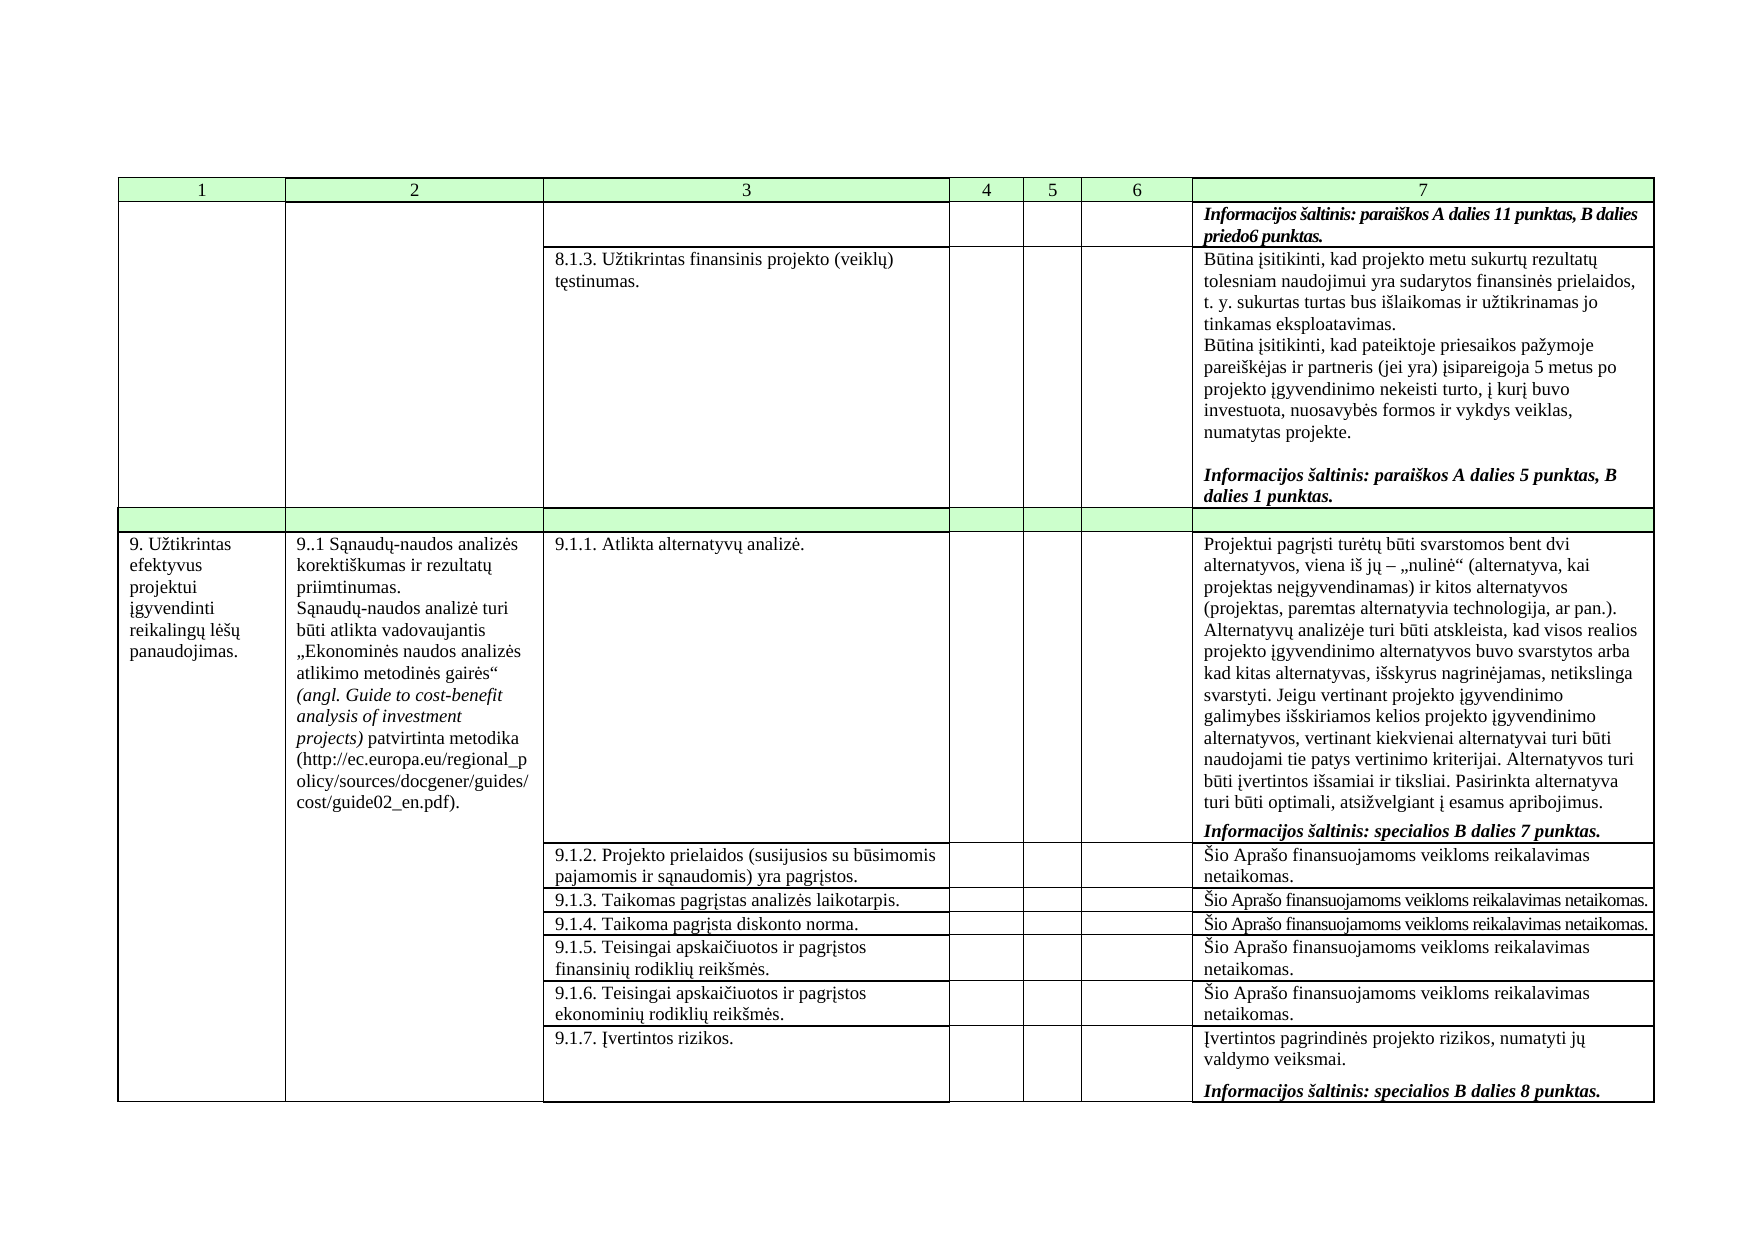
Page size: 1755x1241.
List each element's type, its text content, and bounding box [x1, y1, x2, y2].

table_header 4 [950, 178, 1023, 201]
table_cell [950, 532, 1023, 842]
table_cell 9.1.4. Taikoma pagrįsta diskonto norma. [544, 913, 949, 934]
table_cell [950, 888, 1023, 911]
table_cell [544, 509, 949, 531]
table_cell Šio Aprašo finansuojamoms veikloms reikalavimas netaikomas. [1193, 913, 1653, 934]
table_cell [950, 912, 1023, 934]
table_cell [1024, 1026, 1081, 1101]
table_cell 9.1.7. Įvertintos rizikos. [544, 1027, 949, 1101]
table_header 7 [1193, 179, 1653, 201]
table_header 5 [1024, 178, 1081, 201]
table_cell 9..1 Sąnaudų-naudos analizės korektiškumas ir rezultatų priimtinumas. Sąnaudų-naudos analizė turi būti atlikta vadovaujantis „Ekonominės naudos analizės atlikimo metodinės gairės“ (angl. Guide to cost-benefit analysis of investment projects) patvirtinta metodika (http://ec.europa.eu/regional_policy/sources/docgener/guides/cost/guide02_en.pdf). [286, 533, 543, 1101]
table_cell Šio Aprašo finansuojamoms veikloms reikalavimas netaikomas. [1193, 936, 1653, 979]
table_header 1 [119, 178, 285, 201]
table_cell [1082, 912, 1192, 934]
table_cell Šio Aprašo finansuojamoms veikloms reikalavimas netaikomas. [1193, 844, 1653, 887]
table_cell [119, 202, 285, 507]
table_cell [1024, 247, 1081, 507]
table_cell [1024, 843, 1081, 887]
table_cell 9.1.5. Teisingai apskaičiuotos ir pagrįstos finansinių rodiklių reikšmės. [544, 936, 949, 979]
table_cell [119, 508, 285, 531]
table_cell [1082, 1026, 1192, 1101]
table_cell [1082, 247, 1192, 507]
table_cell [1082, 935, 1192, 979]
table_cell [1024, 532, 1081, 842]
table_cell 9.1.6. Teisingai apskaičiuotos ir pagrįstos ekonominių rodiklių reikšmės. [544, 982, 949, 1025]
table_cell [1193, 509, 1653, 531]
table_cell [1024, 202, 1081, 246]
table_cell [950, 1026, 1023, 1101]
table_cell Projektui pagrįsti turėtų būti svarstomos bent dvi alternatyvos, viena iš jų – „nulinė“ (alternatyva, kai projektas neįgyvendinamas) ir kitos alternatyvos (projektas, paremtas alternatyvia technologija, ar pan.). Alternatyvų analizėje turi būti atskleista, kad visos realios projekto įgyvendinimo alternatyvos buvo svarstytos arba kad kitas alternatyvas, išskyrus nagrinėjamas, netikslinga svarstyti. Jeigu vertinant projekto įgyvendinimo galimybes išskiriamos kelios projekto įgyvendinimo alternatyvos, vertinant kiekvienai alternatyvai turi būti naudojami tie patys vertinimo kriterijai. Alternatyvos turi būti įvertintos išsamiai ir tiksliai. Pasirinkta alternatyva turi būti optimali, atsižvelgiant į esamus apribojimus. Informacijos šaltinis: specialios B dalies 7 punktas. [1193, 533, 1653, 842]
table_cell [1082, 981, 1192, 1025]
table_cell [950, 981, 1023, 1025]
table_header 2 [286, 179, 543, 201]
table_cell [1024, 981, 1081, 1025]
table_cell [286, 508, 543, 531]
table_cell [1024, 935, 1081, 979]
table_cell [1024, 912, 1081, 934]
table_cell 9.1.1. Atlikta alternatyvų analizė. [544, 533, 949, 842]
table_header 3 [544, 179, 949, 201]
table_cell 9. Užtikrintas efektyvus projektui įgyvendinti reikalingų lėšų panaudojimas. [119, 533, 285, 1101]
table_cell Šio Aprašo finansuojamoms veikloms reikalavimas netaikomas. [1193, 982, 1653, 1025]
table_cell [1024, 508, 1081, 531]
table_cell Šio Aprašo finansuojamoms veikloms reikalavimas netaikomas. [1193, 889, 1653, 911]
table_cell 9.1.2. Projekto prielaidos (susijusios su būsimomis pajamomis ir sąnaudomis) yra pagrįstos. [544, 844, 949, 887]
table_cell [950, 202, 1023, 246]
table_cell [1024, 888, 1081, 911]
table_cell Informacijos šaltinis: paraiškos A dalies 11 punktas, B dalies priedo6 punktas. [1193, 203, 1653, 246]
table_cell [544, 203, 949, 246]
table_cell [1082, 532, 1192, 842]
table_cell 9.1.3. Taikomas pagrįstas analizės laikotarpis. [544, 889, 949, 911]
table_cell [950, 247, 1023, 507]
table_cell [1082, 508, 1192, 531]
table_cell [950, 935, 1023, 979]
table_cell Būtina įsitikinti, kad projekto metu sukurtų rezultatų tolesniam naudojimui yra sudarytos finansinės prielaidos, t. y. sukurtas turtas bus išlaikomas ir užtikrinamas jo tinkamas eksploatavimas. Būtina įsitikinti, kad pateiktoje priesaikos pažymoje pareiškėjas ir partneris (jei yra) įsipareigoja 5 metus po projekto įgyvendinimo nekeisti turto, į kurį buvo investuota, nuosavybės formos ir vykdys veiklas, numatytas projekte. Informacijos šaltinis: paraiškos A dalies 5 punktas, B dalies 1 punktas. [1193, 248, 1653, 507]
table_header 6 [1082, 178, 1192, 201]
table_cell [1082, 843, 1192, 887]
table_cell [286, 203, 543, 507]
table_cell Įvertintos pagrindinės projekto rizikos, numatyti jų valdymo veiksmai. Informacijos šaltinis: specialios B dalies 8 punktas. [1193, 1027, 1653, 1101]
table_cell [950, 508, 1023, 531]
table_cell [950, 843, 1023, 887]
table_cell [1082, 888, 1192, 911]
table_cell [1082, 202, 1192, 246]
table_cell 8.1.3. Užtikrintas finansinis projekto (veiklų) tęstinumas. [544, 248, 949, 507]
